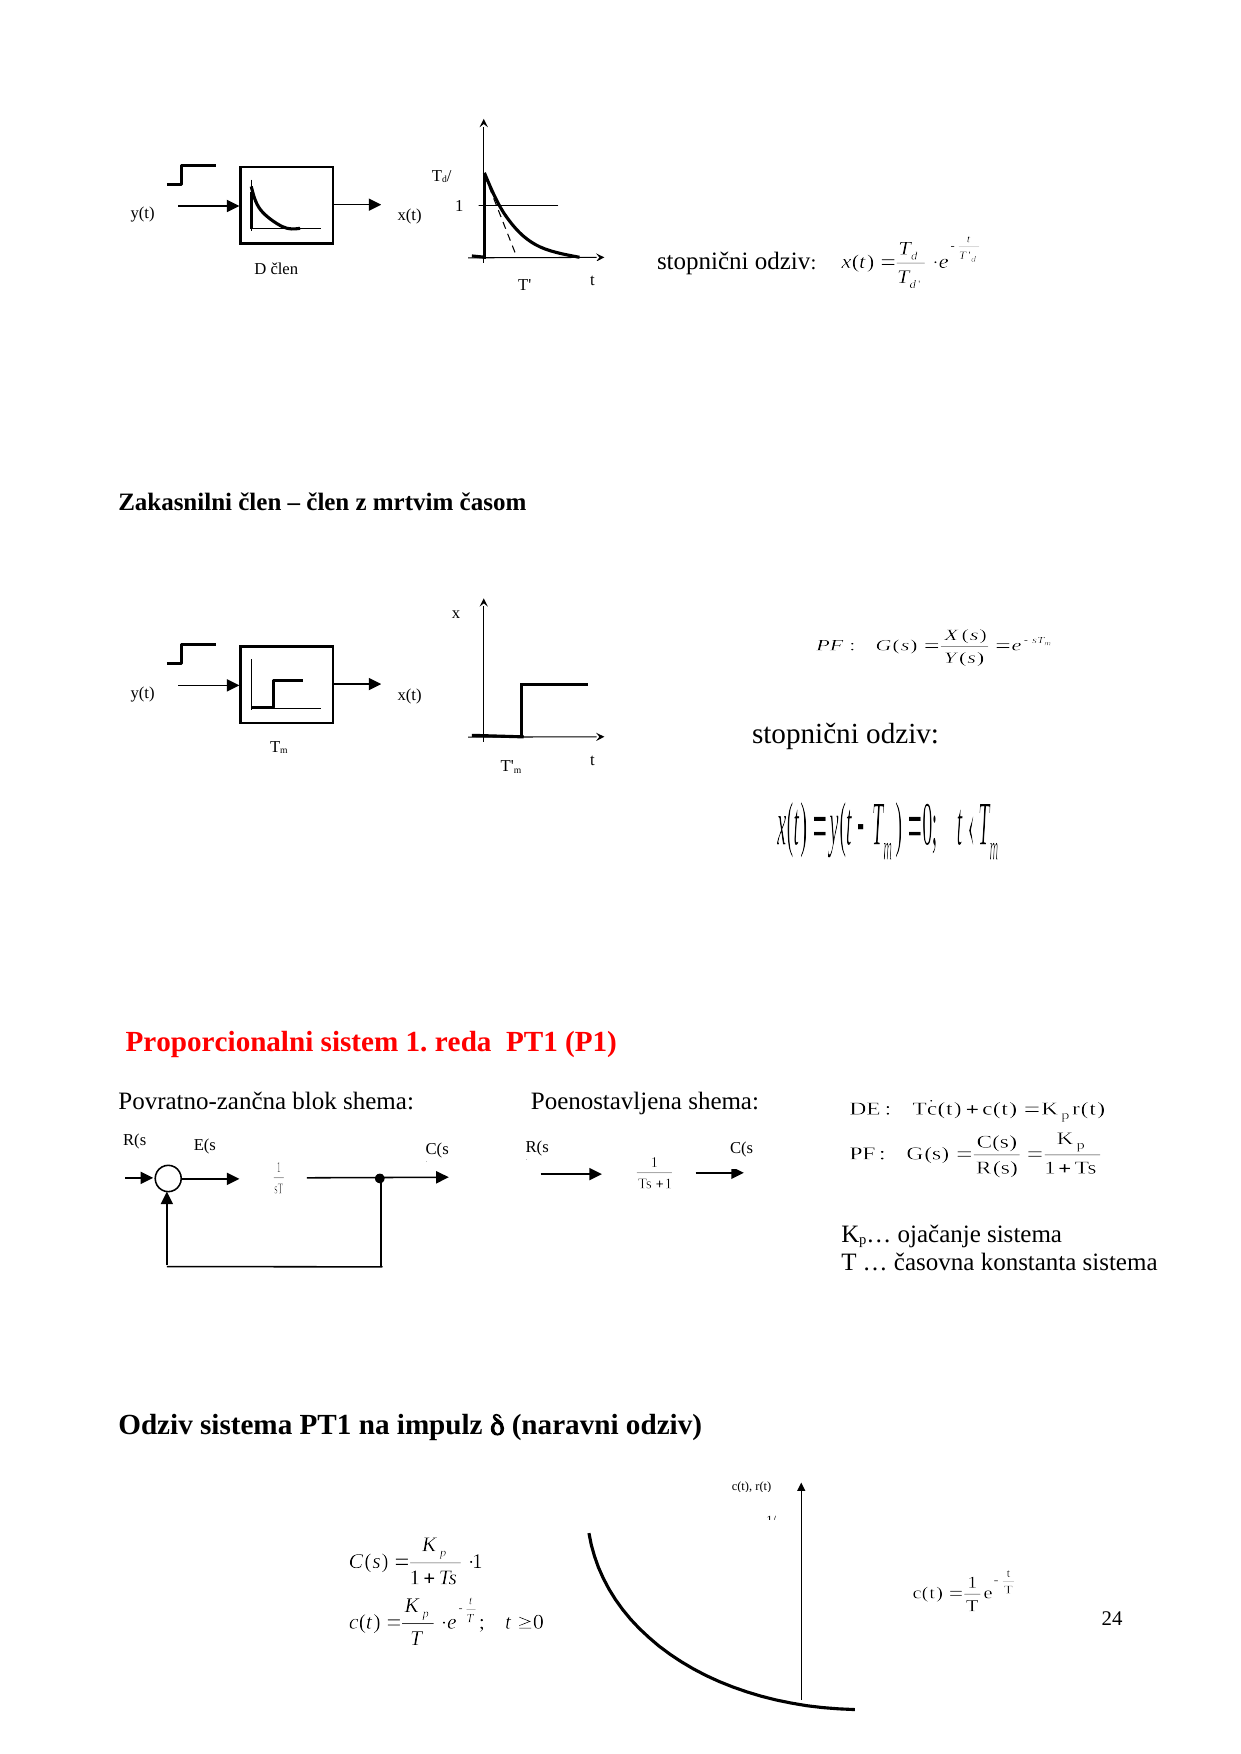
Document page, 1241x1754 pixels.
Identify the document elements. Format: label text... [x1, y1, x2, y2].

text 1/T [766, 1513, 781, 1520]
text 1 [455, 197, 462, 215]
text D člen [254, 259, 332, 278]
text E(s) [193, 1134, 220, 1157]
text x [452, 603, 461, 622]
text Kp… ojačanje sistema [841, 1219, 1188, 1247]
text T … časovna konstanta sistema [841, 1247, 1188, 1276]
text R(s) [123, 1129, 149, 1152]
text x(t) [397, 205, 423, 224]
text C(s) [730, 1137, 756, 1160]
subtitle Zakasnilni člen – člen z mrtvim časom [118, 487, 1122, 516]
subtitle Odziv sistema PT1 na impulz  (naravni odziv) [118, 1407, 1122, 1441]
text y(t) [130, 682, 157, 702]
text t [590, 749, 596, 769]
text T'm [500, 756, 522, 775]
text C(s) [425, 1139, 452, 1161]
text R(s) [525, 1137, 552, 1159]
text t [590, 270, 596, 289]
text Proporcionalni sistem 1. reda PT1 (P1) [118, 1024, 1122, 1058]
text T'd [518, 275, 535, 294]
text y(t) [130, 203, 157, 222]
text stopnični odziv: [657, 221, 1088, 300]
text Td/T'd [432, 166, 463, 188]
text Tm [270, 737, 304, 756]
text Povratno-zančna blok shema: Poenostavljena shema: [118, 1086, 812, 1115]
text x(t) [397, 684, 423, 703]
text c(t), r(t) [732, 1478, 778, 1492]
text stopnični odziv: [752, 716, 1136, 750]
